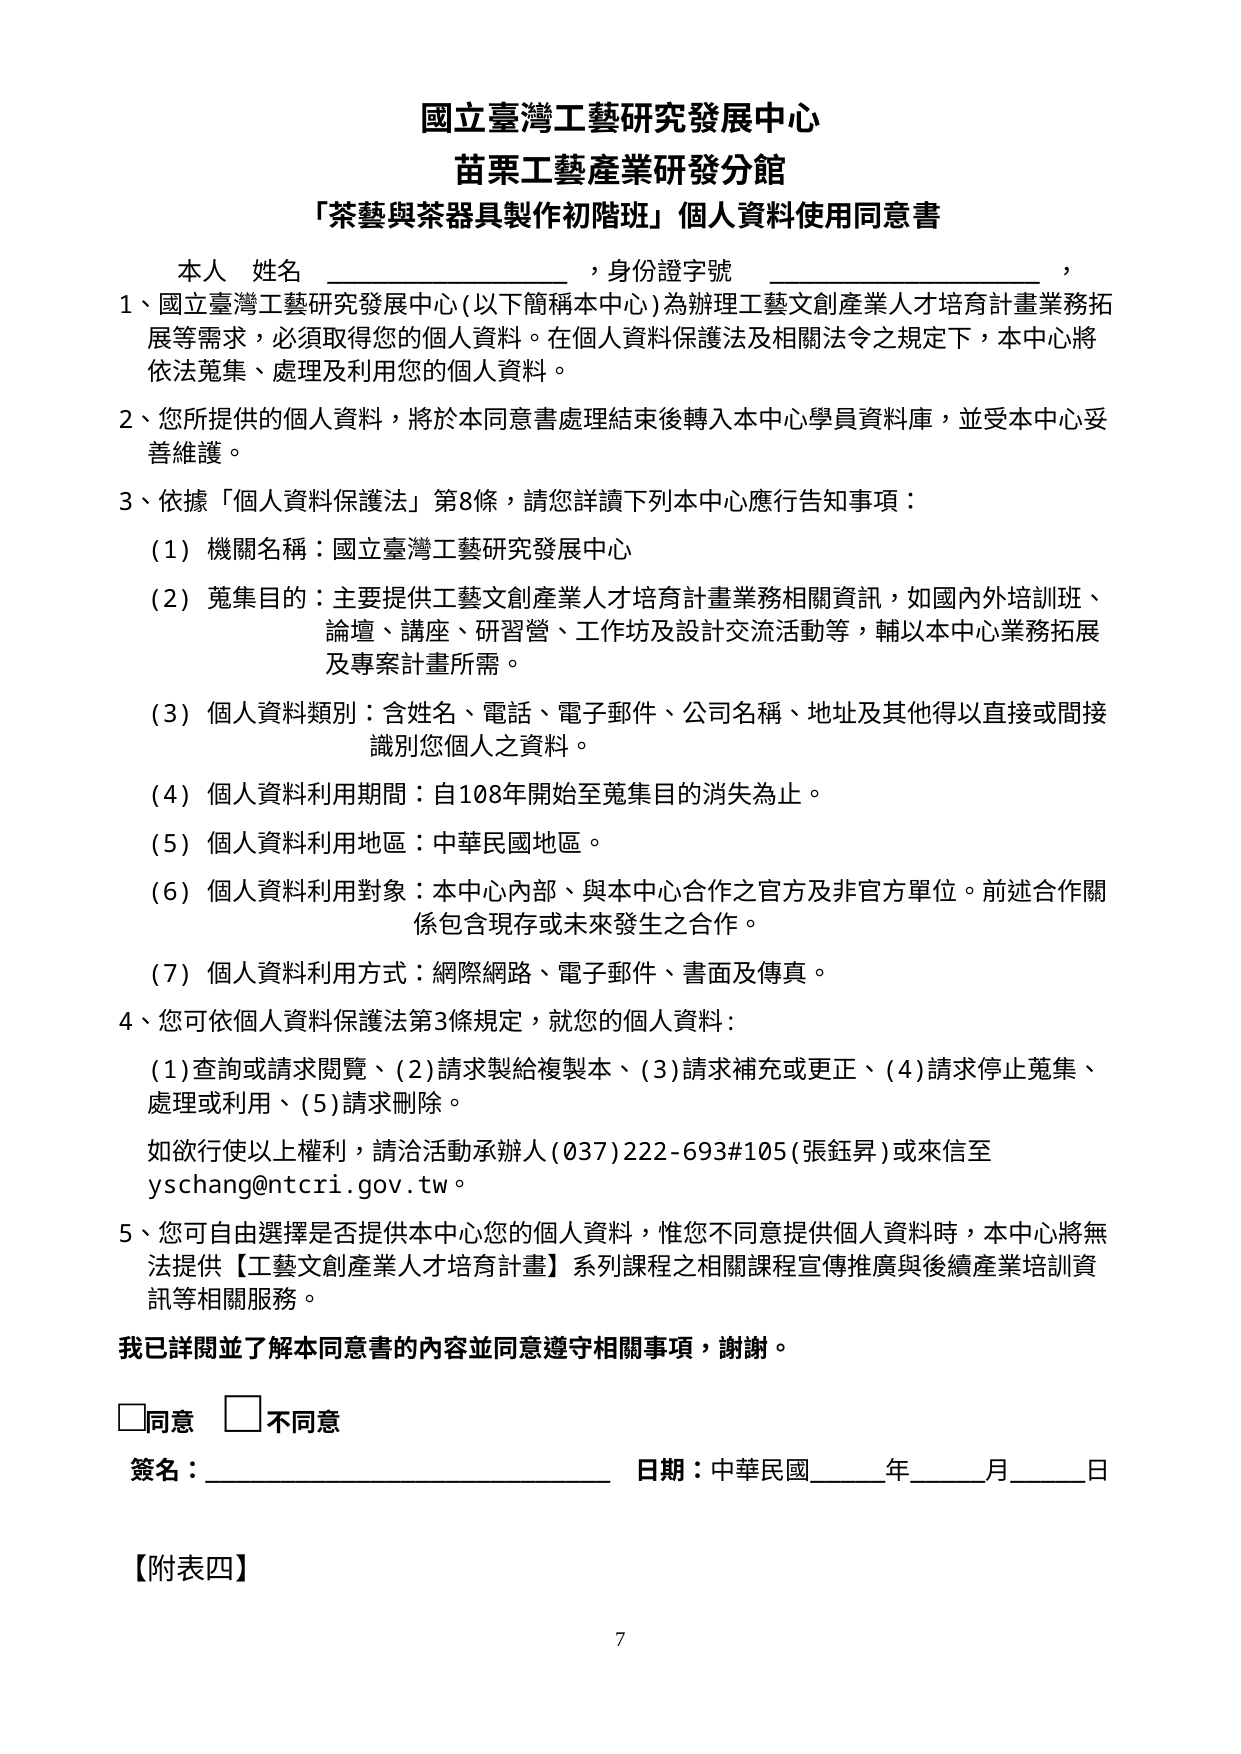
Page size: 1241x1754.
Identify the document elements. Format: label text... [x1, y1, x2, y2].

text 我已詳閱並了解本同意書的內容並同意遵守相關事項，謝謝。 [118, 1331, 1122, 1364]
text 本人 姓名 ________________ ，身份證字號 __________________ ， [118, 254, 1122, 287]
text 「茶藝與茶器具製作初階班」個人資料使用同意書 [118, 193, 1122, 235]
text (5) 個人資料利用地區：中華民國地區。 [148, 826, 1122, 859]
text 如欲行使以上權利，請洽活動承辦人(037)222-693#105(張鈺昇)或來信至yschang@ntcri.gov.tw。 [147, 1134, 1122, 1201]
text 苗栗工藝產業研發分館 [118, 141, 1122, 193]
text (6) 個人資料利用對象：本中心內部、與本中心合作之官方及非官方單位。前述合作關係包含現存或未來發生之合作。 [148, 874, 1122, 941]
text 【附表四】 [118, 1539, 1122, 1589]
text 4、您可依個人資料保護法第3條規定，就您的個人資料: [118, 1004, 1122, 1037]
text 2、您所提供的個人資料，將於本同意書處理結束後轉入本中心學員資料庫，並受本中心妥善維護。 [118, 402, 1122, 469]
text (1) 機關名稱：國立臺灣工藝研究發展中心 [148, 532, 1122, 566]
text (1)查詢或請求閱覽、(2)請求製給複製本、(3)請求補充或更正、(4)請求停止蒐集、處理或利用、(5)請求刪除。 [147, 1052, 1122, 1119]
text 國立臺灣工藝研究發展中心 [118, 89, 1122, 141]
text (3) 個人資料類別：含姓名、電話、電子郵件、公司名稱、地址及其他得以直接或間接識別您個人之資料。 [148, 696, 1122, 762]
text □同意 □不同意 [118, 1398, 1122, 1439]
text 5、您可自由選擇是否提供本中心您的個人資料，惟您不同意提供個人資料時，本中心將無法提供【工藝文創產業人才培育計畫】系列課程之相關課程宣傳推廣與後續產業培訓資訊等相關服務。 [118, 1216, 1122, 1316]
text 3、依據「個人資料保護法」第8條，請您詳讀下列本中心應行告知事項： [118, 484, 1122, 517]
text (4) 個人資料利用期間：自108年開始至蒐集目的消失為止。 [148, 777, 1122, 811]
text (2) 蒐集目的：主要提供工藝文創產業人才培育計畫業務相關資訊，如國內外培訓班、論壇、講座、研習營、工作坊及設計交流活動等，輔以本中心業務拓展及專案計畫所需。 [147, 581, 1122, 681]
text 1、國立臺灣工藝研究發展中心(以下簡稱本中心)為辦理工藝文創產業人才培育計畫業務拓展等需求，必須取得您的個人資料。在個人資料保護法及相關法令之規定下，本中心將依法蒐集、處理及利用您的個人資料。 [118, 287, 1122, 387]
text 簽名：___________________________ 日期：中華民國_____年_____月_____日 [118, 1439, 1122, 1489]
text (7) 個人資料利用方式：網際網路、電子郵件、書面及傳真。 [148, 956, 1122, 989]
